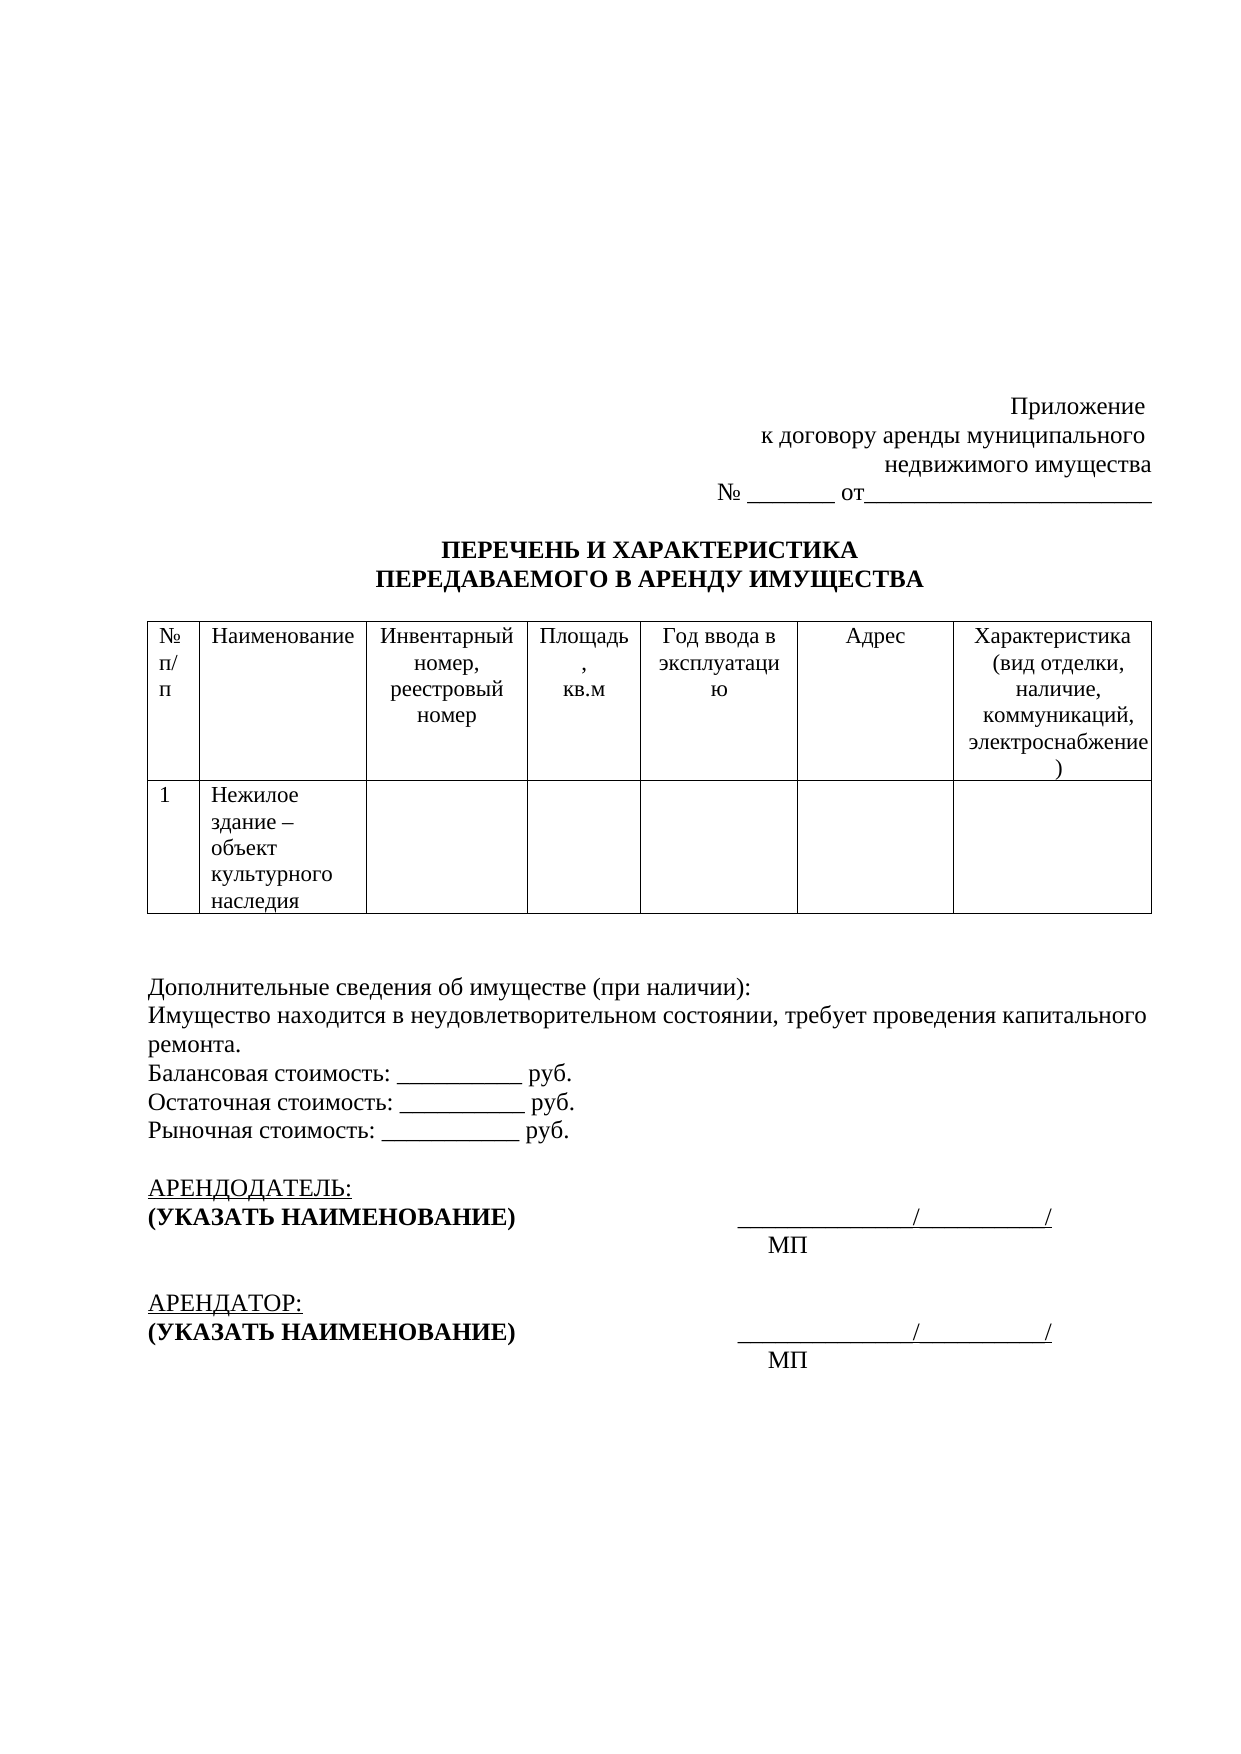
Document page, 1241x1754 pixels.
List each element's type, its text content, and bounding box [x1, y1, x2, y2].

table_header Характеристика (вид отделки, наличие, коммуникаций, электроснабжение) [954, 622, 1151, 780]
text Приложение [148, 391, 1152, 420]
text ПЕРЕЧЕНЬ И ХАРАКТЕРИСТИКА [148, 535, 1152, 564]
text Балансовая стоимость: __________ руб. [148, 1058, 1152, 1087]
text недвижимого имущества [148, 449, 1152, 477]
text к договору аренды муниципального [148, 420, 1152, 449]
text АРЕНДОДАТЕЛЬ: [148, 1173, 1152, 1202]
text Остаточная стоимость: __________ руб. [148, 1087, 1152, 1116]
text (УКАЗАТЬ НАИМЕНОВАНИЕ) ______________/__________/ [148, 1202, 1152, 1231]
table_header Год ввода в эксплуатацию [641, 622, 797, 780]
text АРЕНДАТОР: [148, 1288, 1152, 1317]
table_header Наименование [200, 622, 366, 780]
table_cell [798, 781, 953, 913]
table_cell [367, 781, 527, 913]
text Рыночная стоимость: ___________ руб. [148, 1116, 1152, 1144]
text № _______ от_______________________ [148, 477, 1152, 506]
text МП [148, 1346, 1152, 1374]
text МП [148, 1231, 1152, 1259]
table_header № п/п [148, 622, 199, 780]
table_header Площадь, кв.м [528, 622, 640, 780]
table_cell [954, 781, 1151, 913]
table_cell [528, 781, 640, 913]
text (УКАЗАТЬ НАИМЕНОВАНИЕ) ______________/__________/ [148, 1317, 1152, 1346]
table_header Инвентарный номер, реестровый номер [367, 622, 527, 780]
table_cell [641, 781, 797, 913]
text Дополнительные сведения об имуществе (при наличии): [148, 972, 1152, 1001]
text ПЕРЕДАВАЕМОГО В АРЕНДУ ИМУЩЕСТВА [148, 564, 1152, 592]
table_cell 1 [148, 781, 199, 913]
table_cell Нежилое здание – объект культурного наследия [200, 781, 366, 913]
table_header Адрес [798, 622, 953, 780]
text Имущество находится в неудовлетворительном состоянии, требует проведения капитального ремонта. [148, 1001, 1152, 1058]
